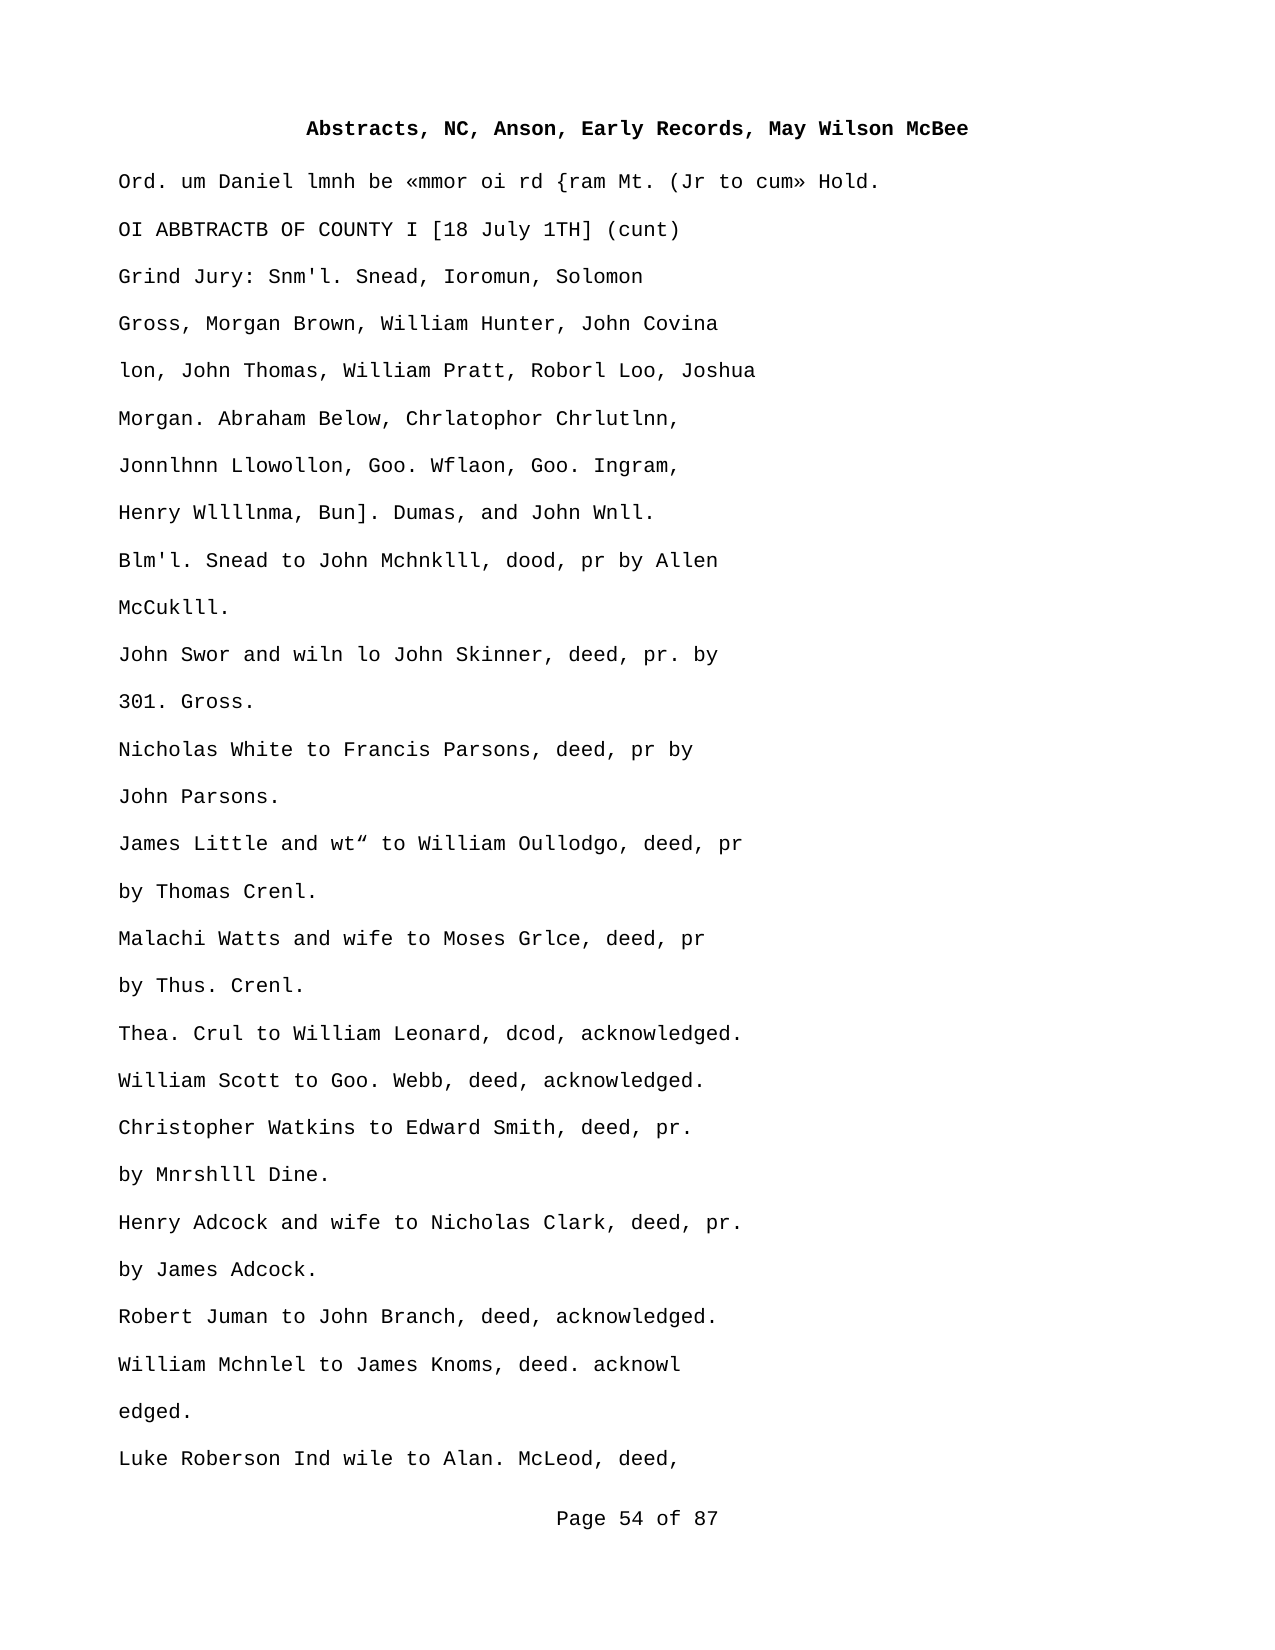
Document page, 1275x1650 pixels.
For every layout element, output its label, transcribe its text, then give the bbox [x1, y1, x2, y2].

text OI ABBTRACTB OF COUNTY I [18 July 1TH] (cunt) [118, 218, 1157, 242]
text by Mnrshlll Dine. [118, 1164, 1157, 1188]
text Blm'l. Snead to John Mchnklll, dood, pr by Allen [118, 549, 1157, 573]
text James Little and wt“ to William Oullodgo, deed, pr [118, 833, 1157, 857]
text Nicholas White to Francis Parsons, deed, pr by [118, 739, 1157, 762]
text Gross, Morgan Brown, William Hunter, John Covina [118, 313, 1157, 337]
text McCuklll. [118, 597, 1157, 621]
text Ord. um Daniel lmnh be «mmor oi rd {ram Mt. (Jr to cum» Hold. [118, 171, 1157, 195]
text by James Adcock. [118, 1259, 1157, 1283]
text by Thus. Crenl. [118, 975, 1157, 999]
text William Mchnlel to James Knoms, deed. acknowl [118, 1353, 1157, 1377]
text Henry Adcock and wife to Nicholas Clark, deed, pr. [118, 1212, 1157, 1235]
text Malachi Watts and wife to Moses Grlce, deed, pr [118, 928, 1157, 952]
text Robert Juman to John Branch, deed, acknowledged. [118, 1306, 1157, 1330]
text edged. [118, 1401, 1157, 1424]
text Morgan. Abraham Below, Chrlatophor Chrlutlnn, [118, 408, 1157, 431]
text Grind Jury: Snm'l. Snead, Ioromun, Solomon [118, 266, 1157, 289]
text Thea. Crul to William Leonard, dcod, acknowledged. [118, 1022, 1157, 1046]
text Christopher Watkins to Edward Smith, deed, pr. [118, 1117, 1157, 1141]
text John Parsons. [118, 786, 1157, 810]
text Henry Wllllnma, Bun]. Dumas, and John Wnll. [118, 502, 1157, 526]
text by Thomas Crenl. [118, 881, 1157, 904]
text 301. Gross. [118, 691, 1157, 715]
text Luke Roberson Ind wile to Alan. McLeod, deed, [118, 1448, 1157, 1472]
text William Scott to Goo. Webb, deed, acknowledged. [118, 1070, 1157, 1093]
text Jonnlhnn Llowollon, Goo. Wflaon, Goo. Ingram, [118, 455, 1157, 479]
text lon, John Thomas, William Pratt, Roborl Loo, Joshua [118, 360, 1157, 384]
text John Swor and wiln lo John Skinner, deed, pr. by [118, 644, 1157, 668]
